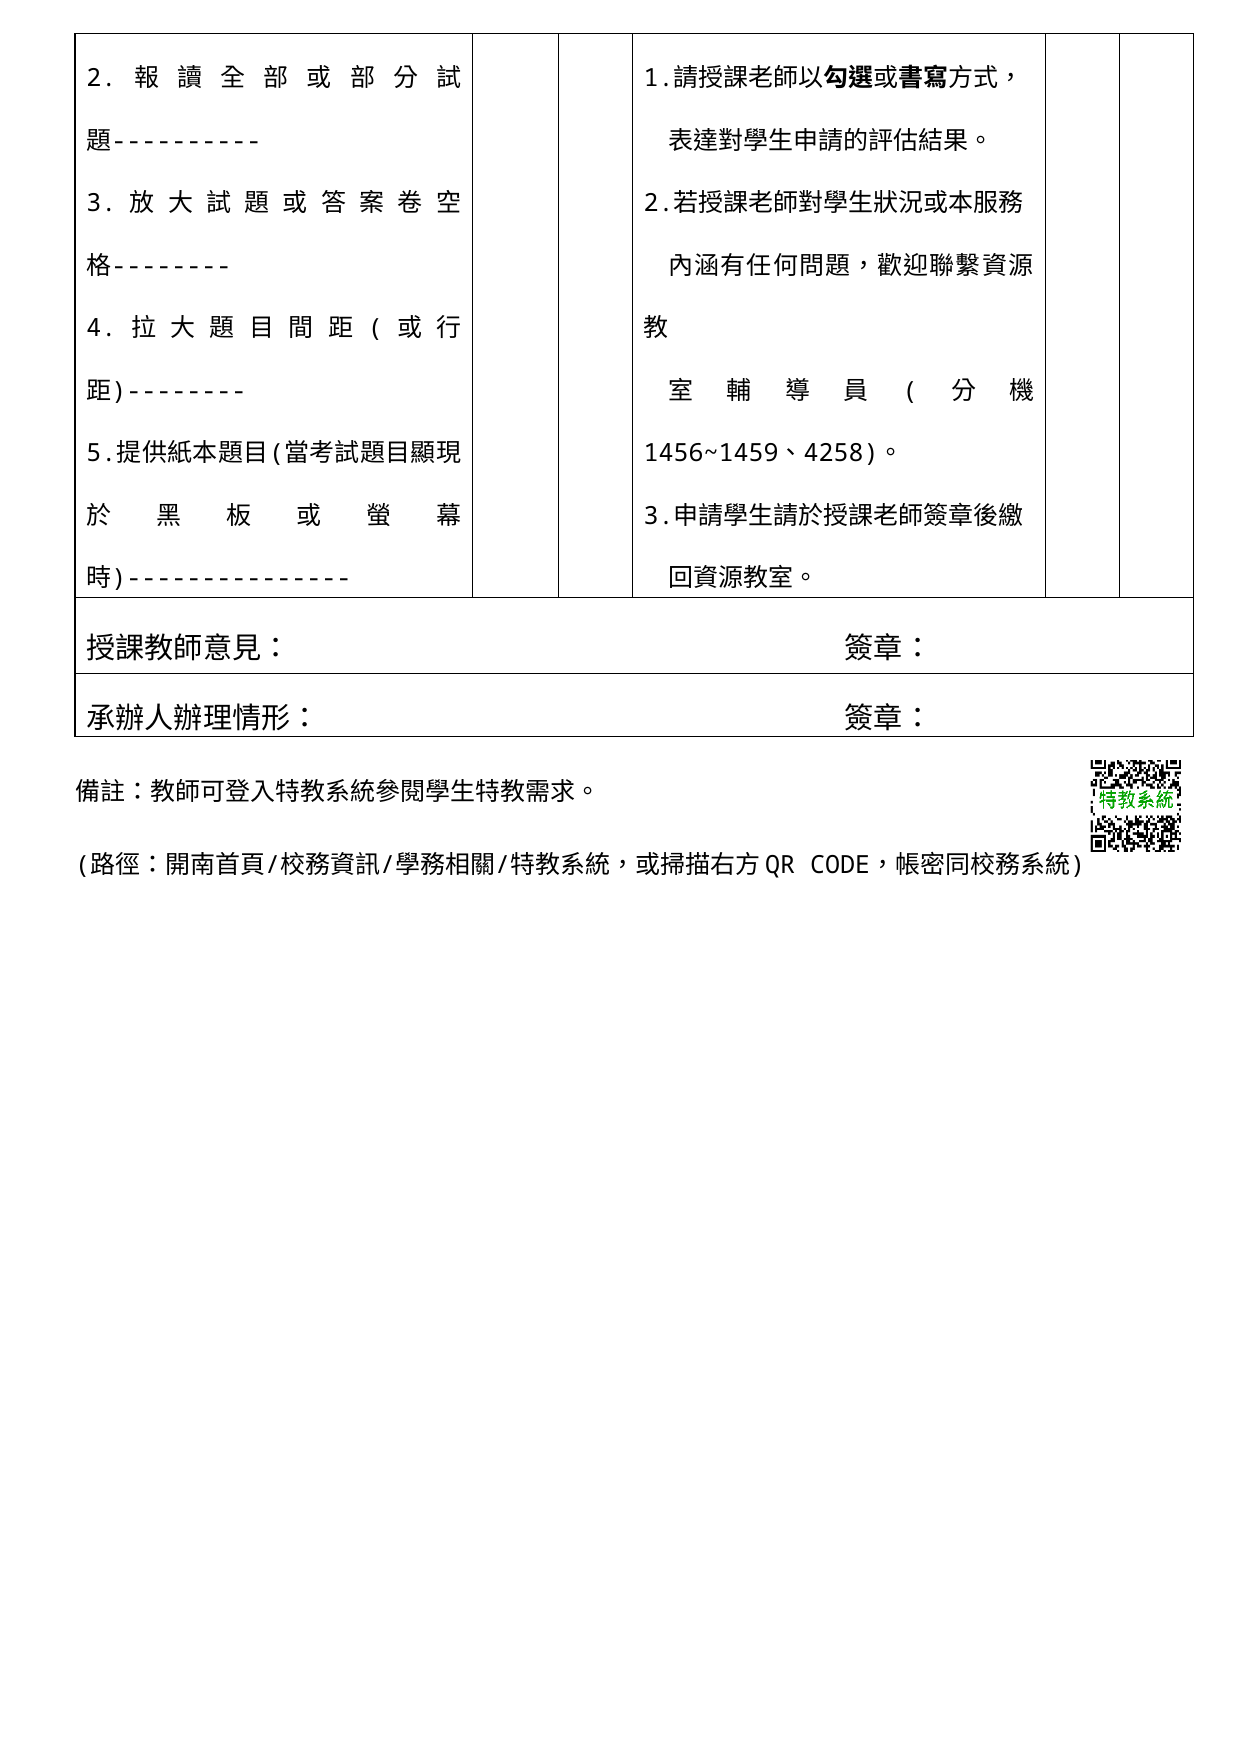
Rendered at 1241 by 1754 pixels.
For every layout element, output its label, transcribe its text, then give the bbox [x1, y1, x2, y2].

table_cell [559, 34, 632, 597]
table_cell [473, 34, 558, 597]
table_cell 1.請授課老師以勾選或書寫方式， 表達對學生申請的評估結果。 2.若授課老師對學生狀況或本服務 內涵有任何問題，歡迎聯繫資源教 室輔導員(分機1456~1459、4258)。 3.申請學生請於授課老師簽章後繳 回資源教室。 [633, 34, 1045, 597]
text 備註：教師可登入特教系統參閱學生特教需求。 [75, 748, 1165, 810]
text (路徑：開南首頁/校務資訊/學務相關/特教系統，或掃描右方QR CODE，帳密同校務系統) [75, 821, 1165, 883]
table_cell [1120, 34, 1193, 597]
table_cell 承辦人辦理情形： 簽章： [76, 674, 1193, 736]
table_cell 2.報讀全部或部分試題---------- 3.放大試題或答案卷空格-------- 4.拉大題目間距(或行距)-------- 5.提供紙本題目(當考試題目顯現於黑板或螢幕時)--------------- [76, 34, 472, 597]
table_cell [1046, 34, 1119, 597]
table_cell 授課教師意見： 簽章： [76, 598, 1193, 673]
